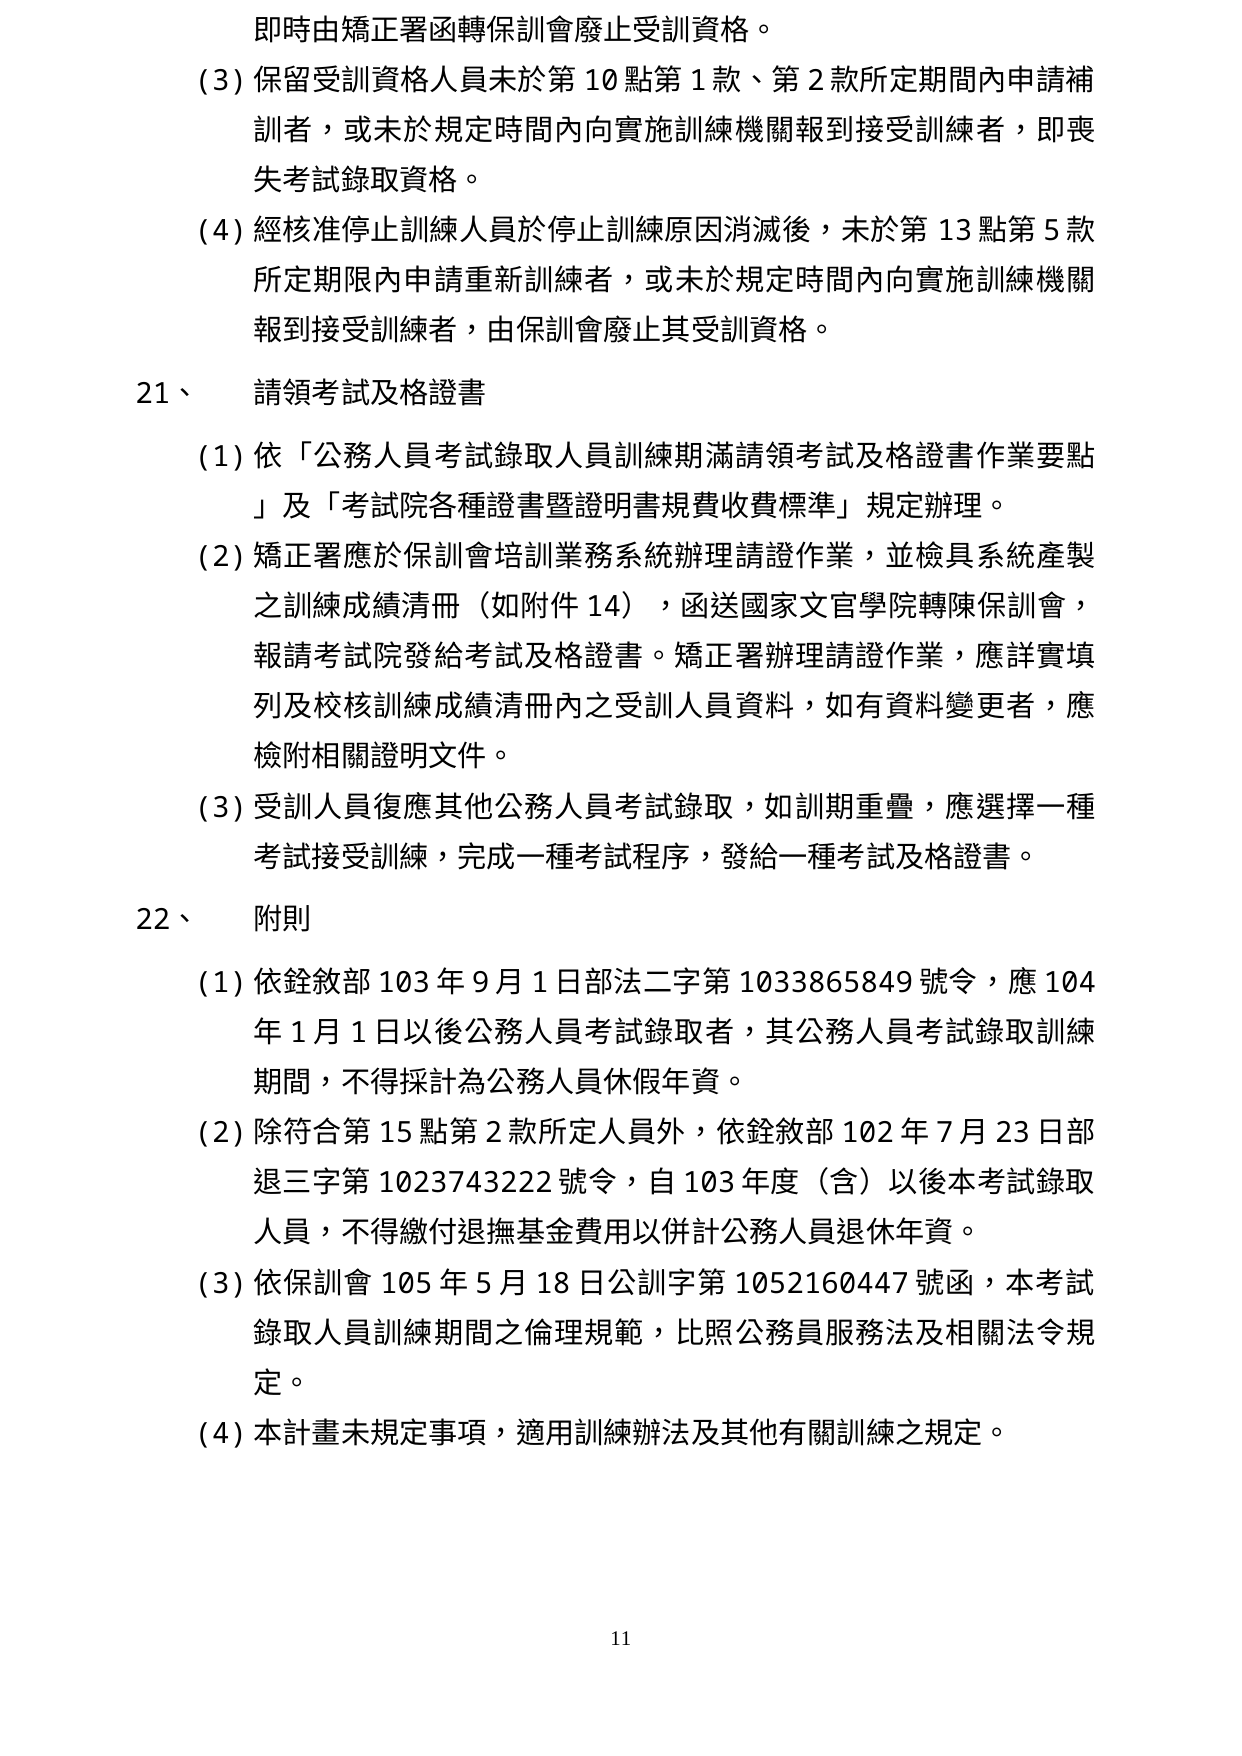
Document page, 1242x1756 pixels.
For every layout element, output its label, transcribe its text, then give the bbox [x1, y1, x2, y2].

list 本計畫未規定事項，適用訓練辦法及其他有關訓練之規定。 [194, 1404, 1096, 1454]
list 即時由矯正署函轉保訓會廢止受訓資格。 [194, 0, 1096, 50]
list 受訓人員復應其他公務人員考試錄取，如訓期重疊，應選擇一種考試接受訓練，完成一種考試程序，發給一種考試及格證書。 [194, 777, 1096, 877]
list 請領考試及格證書 [135, 363, 1096, 413]
list 保留受訓資格人員未於第10點第1款、第2款所定期間內申請補訓者，或未於規定時間內向實施訓練機關報到接受訓練者，即喪失考試錄取資格。 [194, 50, 1096, 200]
list 除符合第15點第2款所定人員外，依銓敘部102年7月23日部退三字第1023743222號令，自103年度（含）以後本考試錄取人員，不得繳付退撫基金費用以併計公務人員退休年資。 [194, 1103, 1096, 1253]
list 依保訓會105年5月18日公訓字第1052160447號函，本考試錄取人員訓練期間之倫理規範，比照公務員服務法及相關法令規定。 [194, 1253, 1096, 1403]
list 依銓敘部103年9月1日部法二字第1033865849號令，應104年1月1日以後公務人員考試錄取者，其公務人員考試錄取訓練期間，不得採計為公務人員休假年資。 [194, 952, 1096, 1102]
list 附則 [135, 889, 1096, 939]
list 依「公務人員考試錄取人員訓練期滿請領考試及格證書作業要點」及「考試院各種證書暨證明書規費收費標準」規定辦理。 [194, 426, 1096, 526]
list 矯正署應於保訓會培訓業務系統辦理請證作業，並檢具系統產製之訓練成績清冊（如附件14），函送國家文官學院轉陳保訓會，報請考試院發給考試及格證書。矯正署辦理請證作業，應詳實填列及校核訓練成績清冊內之受訓人員資料，如有資料變更者，應檢附相關證明文件。 [194, 527, 1096, 777]
list 經核准停止訓練人員於停止訓練原因消滅後，未於第13點第5款所定期限內申請重新訓練者，或未於規定時間內向實施訓練機關報到接受訓練者，由保訓會廢止其受訓資格。 [194, 201, 1096, 351]
